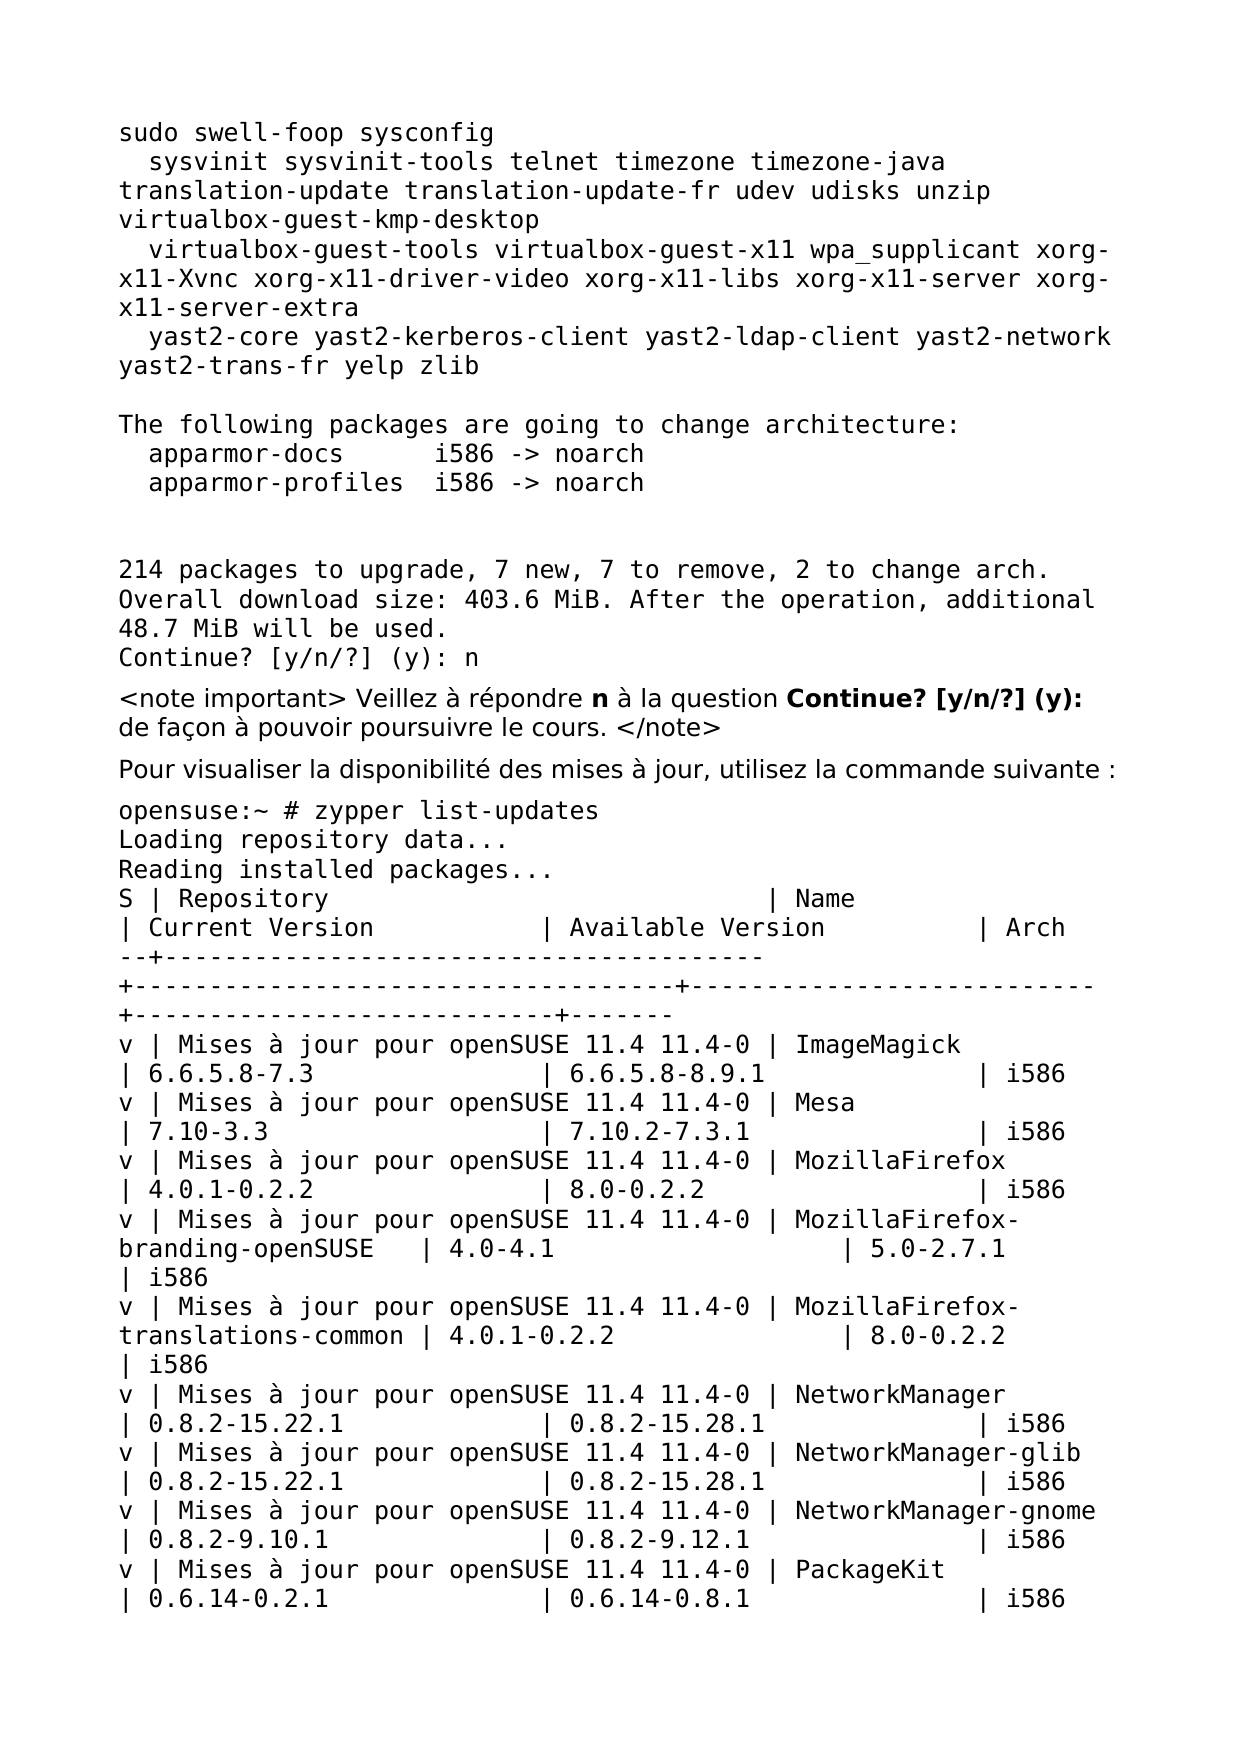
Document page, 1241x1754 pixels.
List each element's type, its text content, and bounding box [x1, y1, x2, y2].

text <note important> Veillez à répondre n à la question Continue? [y/n/?] (y): de façon à pouvoir poursuivre le cours. </note> [118, 684, 1122, 742]
text sudo swell-foop sysconfig sysvinit sysvinit-tools telnet timezone timezone-java translation-update translation-update-fr udev udisks unzip virtualbox-guest-kmp-desktop virtualbox-guest-tools virtualbox-guest-x11 wpa_supplicant xorg-x11-Xvnc xorg-x11-driver-video xorg-x11-libs xorg-x11-server xorg-x11-server-extra yast2-core yast2-kerberos-client yast2-ldap-client yast2-network yast2-trans-fr yelp zlib The following packages are going to change architecture: apparmor-docs i586 -> noarch apparmor-profiles i586 -> noarch 214 packages to upgrade, 7 new, 7 to remove, 2 to change arch. Overall download size: 403.6 MiB. After the operation, additional 48.7 MiB will be used. Continue? [y/n/?] (y): n [118, 118, 1122, 672]
text opensuse:~ # zypper list-updates Loading repository data... Reading installed packages... S | Repository | Name | Current Version | Available Version | Arch --+----------------------------------------+------------------------------------+---------------------------+----------------------------+------- v | Mises à jour pour openSUSE 11.4 11.4-0 | ImageMagick | 6.6.5.8-7.3 | 6.6.5.8-8.9.1 | i586 v | Mises à jour pour openSUSE 11.4 11.4-0 | Mesa | 7.10-3.3 | 7.10.2-7.3.1 | i586 v | Mises à jour pour openSUSE 11.4 11.4-0 | MozillaFirefox | 4.0.1-0.2.2 | 8.0-0.2.2 | i586 v | Mises à jour pour openSUSE 11.4 11.4-0 | MozillaFirefox-branding-openSUSE | 4.0-4.1 | 5.0-2.7.1 | i586 v | Mises à jour pour openSUSE 11.4 11.4-0 | MozillaFirefox-translations-common | 4.0.1-0.2.2 | 8.0-0.2.2 | i586 v | Mises à jour pour openSUSE 11.4 11.4-0 | NetworkManager | 0.8.2-15.22.1 | 0.8.2-15.28.1 | i586 v | Mises à jour pour openSUSE 11.4 11.4-0 | NetworkManager-glib | 0.8.2-15.22.1 | 0.8.2-15.28.1 | i586 v | Mises à jour pour openSUSE 11.4 11.4-0 | NetworkManager-gnome | 0.8.2-9.10.1 | 0.8.2-9.12.1 | i586 v | Mises à jour pour openSUSE 11.4 11.4-0 | PackageKit | 0.6.14-0.2.1 | 0.6.14-0.8.1 | i586 [118, 797, 1122, 1613]
text Pour visualiser la disponibilité des mises à jour, utilisez la commande suivante : [118, 755, 1122, 784]
